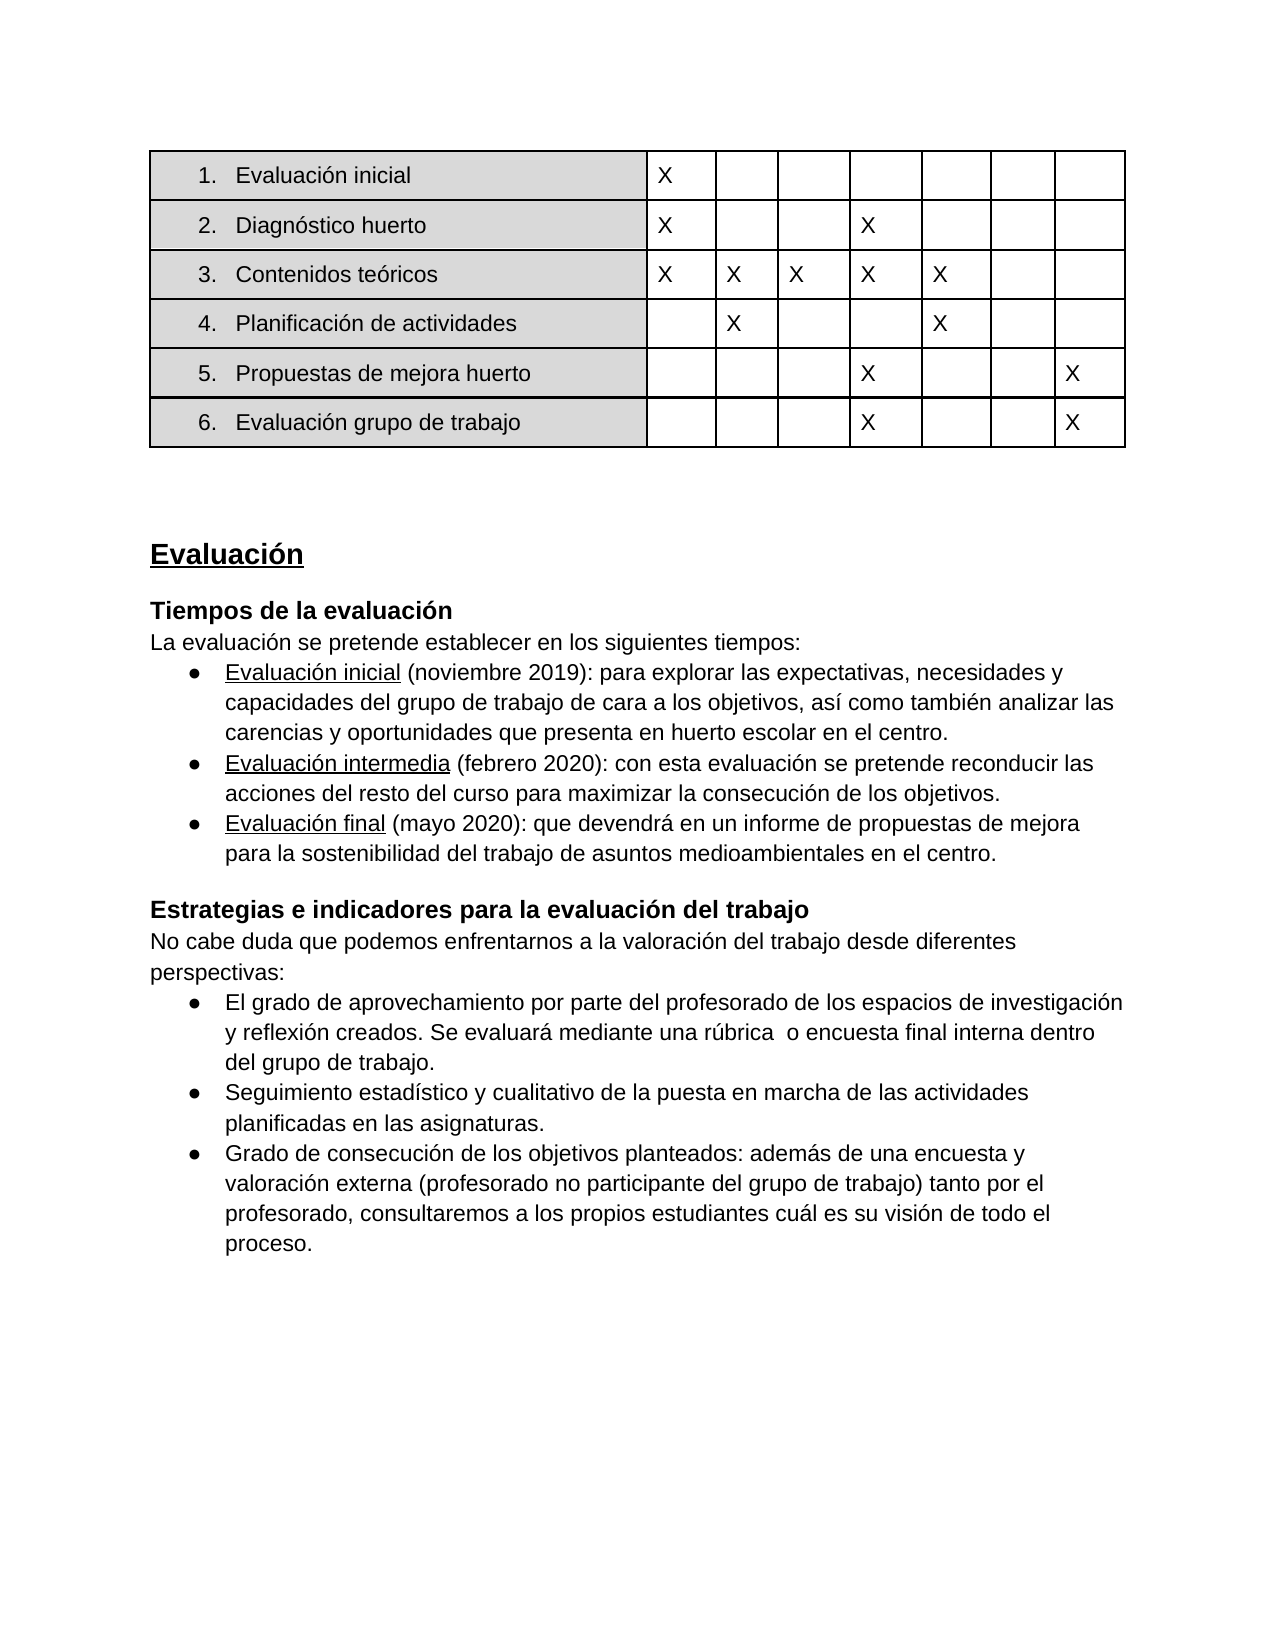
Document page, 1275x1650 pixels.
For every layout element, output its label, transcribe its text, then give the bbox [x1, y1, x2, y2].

subtitle Tiempos de la evaluación [150, 596, 1125, 624]
table_cell X [648, 251, 715, 298]
table_cell [992, 201, 1054, 248]
list Evaluación intermedia (febrero 2020): con esta evaluación se pretende reconducir las acciones del resto del curso para maximizar la consecución de los objetivos. [187, 749, 1125, 806]
table_cell [717, 399, 777, 446]
table_cell Contenidos teóricos [151, 251, 646, 298]
table_cell X [717, 251, 777, 298]
table_cell Diagnóstico huerto [151, 201, 646, 248]
table_cell [717, 349, 777, 396]
table_cell [992, 399, 1054, 446]
text La evaluación se pretende establecer en los siguientes tiempos: [150, 629, 1125, 655]
table_cell [992, 251, 1054, 298]
table_cell X [717, 300, 777, 347]
table_cell X [648, 201, 715, 248]
table_cell [779, 349, 849, 396]
table_cell [779, 300, 849, 347]
table_cell [717, 152, 777, 199]
list Seguimiento estadístico y cualitativo de la puesta en marcha de las actividades planificadas en las asignaturas. [187, 1079, 1125, 1136]
table_cell [1056, 300, 1124, 347]
table_cell [923, 399, 990, 446]
list El grado de aprovechamiento por parte del profesorado de los espacios de investigación y reflexión creados. Se evaluará mediante una rúbrica o encuesta final interna dentro del grupo de trabajo. [187, 989, 1125, 1076]
table_cell Evaluación inicial [151, 152, 646, 199]
table_cell [992, 152, 1054, 199]
table_cell [923, 201, 990, 248]
table_cell [923, 349, 990, 396]
table_cell [923, 152, 990, 199]
table_cell [779, 399, 849, 446]
table_cell [717, 201, 777, 248]
subtitle Estrategias e indicadores para la evaluación del trabajo [150, 895, 1125, 924]
table_cell Planificación de actividades [151, 300, 646, 347]
table_cell [1056, 201, 1124, 248]
table_cell [648, 349, 715, 396]
table_cell Propuestas de mejora huerto [151, 349, 646, 396]
table_cell [779, 201, 849, 248]
table_cell X [1056, 399, 1124, 446]
table_cell X [1056, 349, 1124, 396]
subtitle Evaluación [150, 537, 1125, 571]
list Grado de consecución de los objetivos planteados: además de una encuesta y valoración externa (profesorado no participante del grupo de trabajo) tanto por el profesorado, consultaremos a los propios estudiantes cuál es su visión de todo el proceso. [187, 1140, 1125, 1257]
table_cell X [923, 251, 990, 298]
table_cell X [851, 349, 921, 396]
list Evaluación inicial (noviembre 2019): para explorar las expectativas, necesidades y capacidades del grupo de trabajo de cara a los objetivos, así como también analizar las carencias y oportunidades que presenta en huerto escolar en el centro. [187, 659, 1125, 746]
table_cell [851, 300, 921, 347]
table_cell X [779, 251, 849, 298]
table_cell [1056, 251, 1124, 298]
table_cell [1056, 152, 1124, 199]
table_cell X [851, 399, 921, 446]
table_cell X [923, 300, 990, 347]
table_cell [648, 300, 715, 347]
table_cell X [851, 251, 921, 298]
text No cabe duda que podemos enfrentarnos a la valoración del trabajo desde diferentes perspectivas: [150, 928, 1125, 985]
list Evaluación final (mayo 2020): que devendrá en un informe de propuestas de mejora para la sostenibilidad del trabajo de asuntos medioambientales en el centro. [187, 810, 1125, 867]
table_cell X [851, 201, 921, 248]
table_cell [992, 349, 1054, 396]
table_cell [851, 152, 921, 199]
table_cell Evaluación grupo de trabajo [151, 399, 646, 446]
table_cell X [648, 152, 715, 199]
table_cell [992, 300, 1054, 347]
table_cell [779, 152, 849, 199]
table_cell [648, 399, 715, 446]
